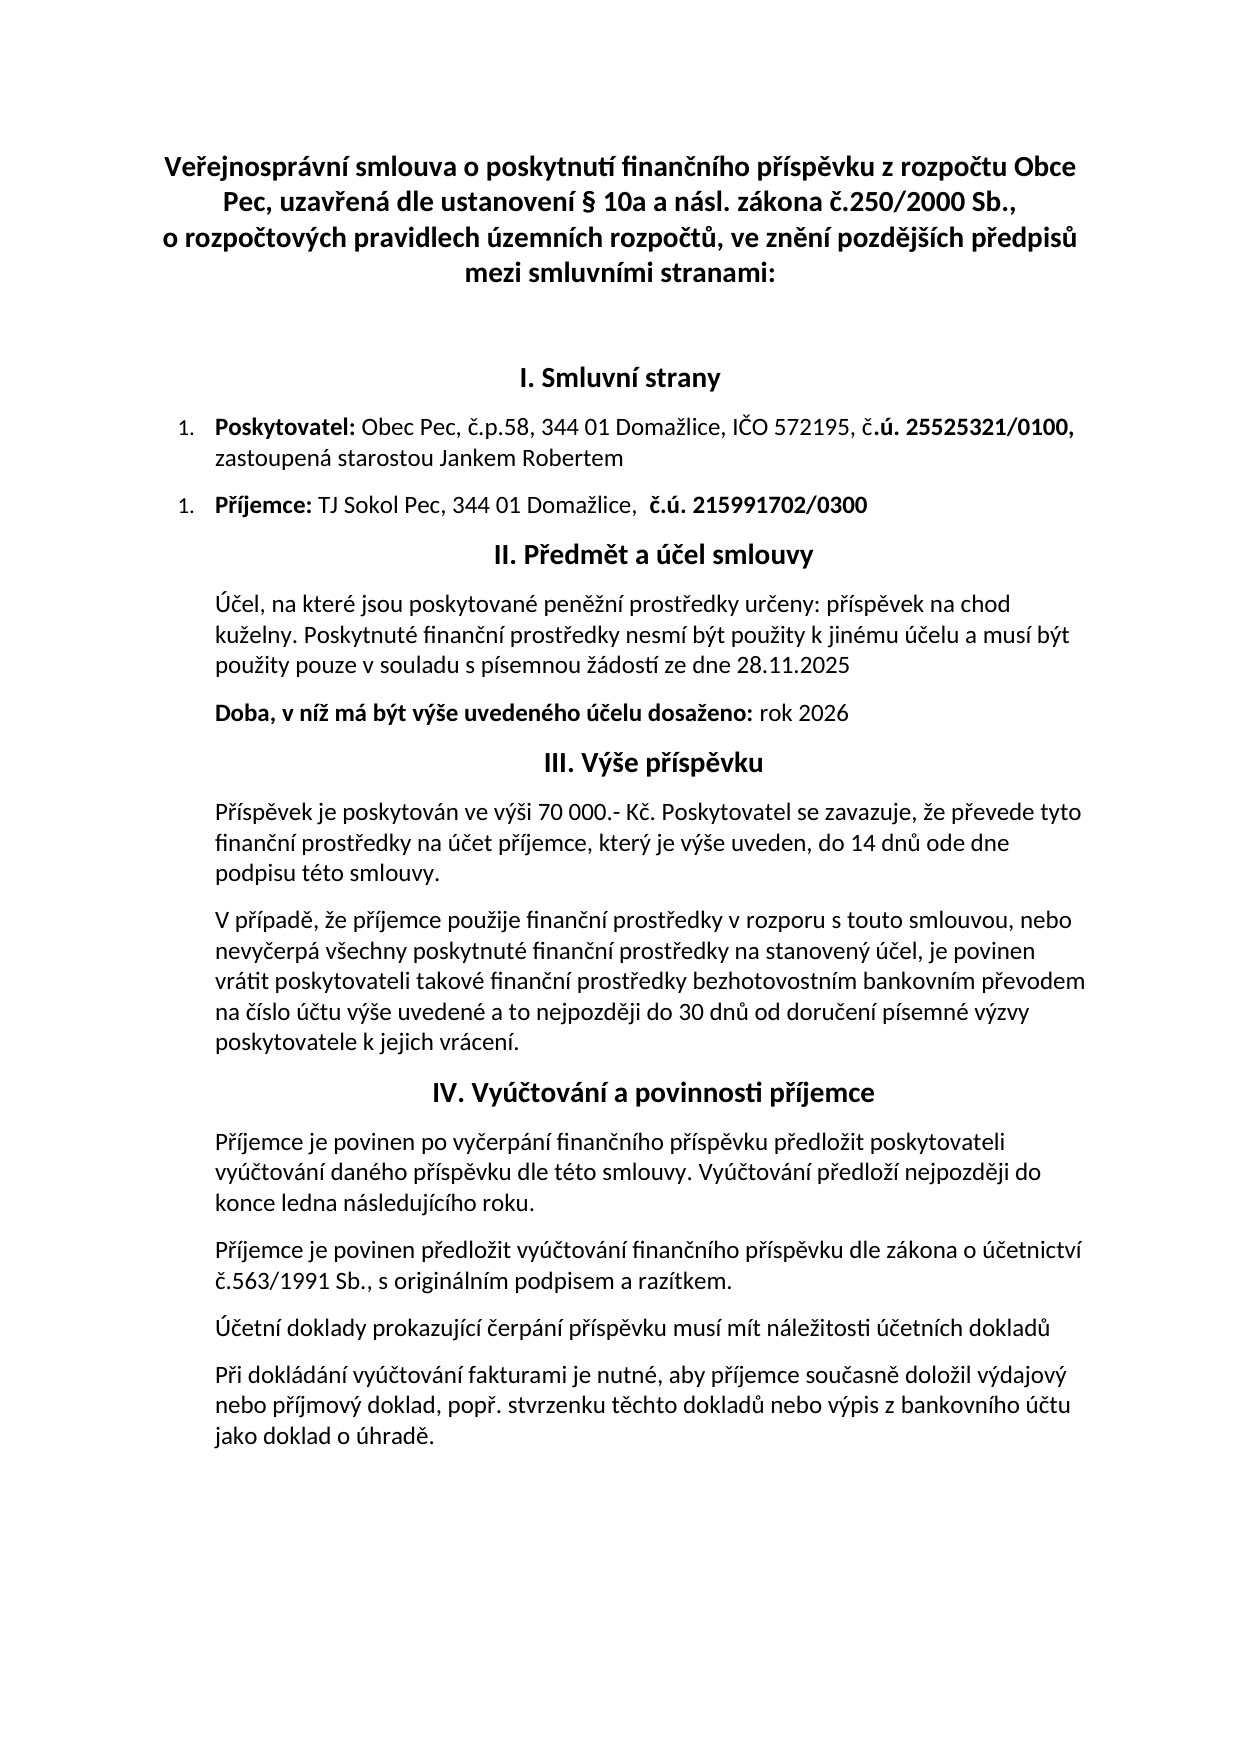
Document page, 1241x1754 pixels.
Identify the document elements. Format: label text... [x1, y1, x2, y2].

list Poskytovatel: Obec Pec, č.p.58, 344 01 Domažlice, IČO 572195, č.ú. 25525321/0100, zastoupená starostou Jankem Robertem [177, 411, 1093, 472]
text Příjemce je povinen po vyčerpání finančního příspěvku předložit poskytovateli vyúčtování daného příspěvku dle této smlouvy. Vyúčtování předloží nejpozději do konce ledna následujícího roku. [215, 1126, 1093, 1218]
text IV. Vyúčtování a povinnosti příjemce [215, 1074, 1093, 1109]
text III. Výše příspěvku [215, 744, 1093, 779]
text II. Předmět a účel smlouvy [215, 536, 1093, 572]
text Účetní doklady prokazující čerpání příspěvku musí mít náležitosti účetních dokladů [215, 1312, 1093, 1342]
text V případě, že příjemce použije finanční prostředky v rozporu s touto smlouvou, nebo nevyčerpá všechny poskytnuté finanční prostředky na stanovený účel, je povinen vrátit poskytovateli takové finanční prostředky bezhotovostním bankovním převodem na číslo účtu výše uvedené a to nejpozději do 30 dnů od doručení písemné výzvy poskytovatele k jejich vrácení. [215, 904, 1093, 1057]
text Příspěvek je poskytován ve výši 70 000.- Kč. Poskytovatel se zavazuje, že převede tyto finanční prostředky na účet příjemce, který je výše uveden, do 14 dnů ode dne podpisu této smlouvy. [215, 796, 1093, 888]
text Veřejnosprávní smlouva o poskytnutí finančního příspěvku z rozpočtu Obce Pec, uzavřená dle ustanovení § 10a a násl. zákona č.250/2000 Sb., o rozpočtových pravidlech územních rozpočtů, ve znění pozdějších předpisů mezi smluvními stranami: [148, 148, 1093, 290]
text Při dokládání vyúčtování fakturami je nutné, aby příjemce současně doložil výdajový nebo příjmový doklad, popř. stvrzenku těchto dokladů nebo výpis z bankovního účtu jako doklad o úhradě. [215, 1359, 1093, 1451]
list Příjemce: TJ Sokol Pec, 344 01 Domažlice, č.ú. 215991702/0300 [177, 489, 1093, 519]
text Doba, v níž má být výše uvedeného účelu dosaženo: rok 2026 [215, 697, 1093, 727]
text Příjemce je povinen předložit vyúčtování finančního příspěvku dle zákona o účetnictví č.563/1991 Sb., s originálním podpisem a razítkem. [215, 1234, 1093, 1295]
text I. Smluvní strany [148, 359, 1093, 395]
text Účel, na které jsou poskytované peněžní prostředky určeny: příspěvek na chod kuželny. Poskytnuté finanční prostředky nesmí být použity k jinému účelu a musí být použity pouze v souladu s písemnou žádostí ze dne 28.11.2025 [215, 588, 1093, 680]
